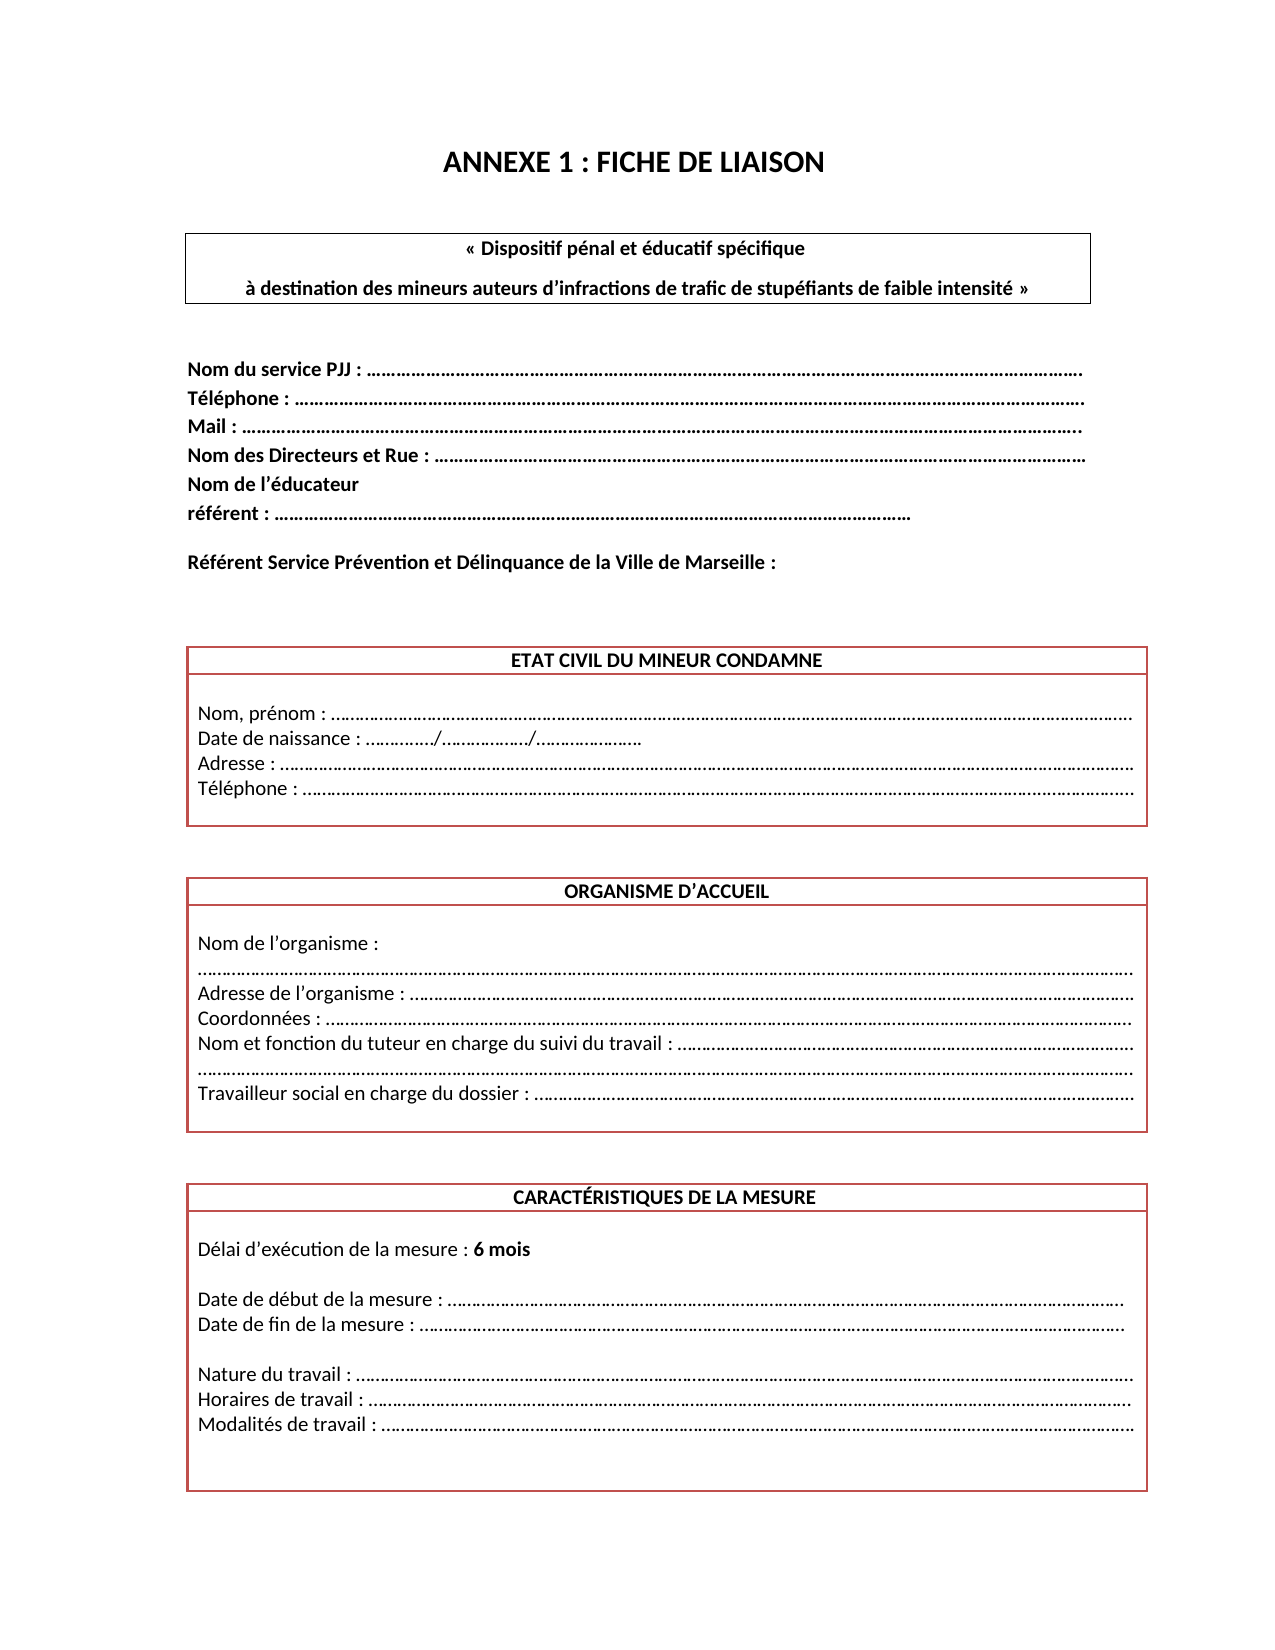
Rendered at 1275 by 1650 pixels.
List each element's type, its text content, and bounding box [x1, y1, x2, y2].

text Téléphone : ……………………………………………………………………………………………………………………………………………. [187, 382, 1087, 411]
table_header ETAT CIVIL DU MINEUR CONDAMNE [189, 648, 1146, 673]
text Référent Service Prévention et Délinquance de la Ville de Marseille : [187, 547, 1087, 575]
text Nom du service PJJ : ………………………………………………………………………………………………………………………………. [187, 353, 1087, 382]
table_cell Délai d’exécution de la mesure : 6 mois Date de début de la mesure : …………………………………………………………………………………………………………………………… Date de fin de la mesure : ………………………………………………………………………………………………………………………………… Nature du travail : ……………………………………………………………………………………………………………………………………………… Horaires de travail : …………………………………………………………………………………………………………………………………………… Modalités de travail : …………………………………………………………………………………………………………………………………………. 1ère SEMAINE Contenu du travail (démarches et approches) : ……………………………………………………………………………………………………………………………………………………………………………………………………………………………………………………………………………………………………………………………………………………………………………………………………………………………………………………………………………………………………………………………………………………………………………………………………………………………………………………………………………………………………………………………………………………………………………………………………………………………………………………………………………………………………………………………………………………………………………………………………………………………………………………………………………………………………………………………………………………………………………………………………………………………………………………………………………………………………………………………………………………………………………………………………………………………………………………………………………………………………………………………………………………………………………………………………………………………………………………………………………………………………………………………………………… Situation du mineurs et de sa famille ( niveau d’implication, relationnel …. ) : ……………………………………………………………………………………………………………………………………………………………………………………………………………………………………………………………………………………………………………………………………………………………………………………………………………………………………………………………………………………………………………………………………………………………………………………………………………………………………………………………………………………………………………………………………………………………………………………………………………………………………………………………………………………………………………………………………………………………………………………………………………………………………………………………………………………………………………………………………………………………………………………………………………………………………………………………………………………………………………………………………………………………………………………………………………………………………………………………………………………………………………………………………………………………………………………………………………………………………………………………………………………………………………………………………………… Perspectives et projection en cours : ……………………………………………………………………………………………………………………………………………………………………………………………………………………………………………………………………………………………………………………………………………………………………………………………………………………………………………………………………………………………………………………………………………………………………………………………………………………………………………………………………………………………………………………………………………………………………………………………………………………………………………………………………………………………………………………………………………………………………………………………………………………………………………………………………………………………………………………………………………………………………………………………………………………………………………………………………………………………………………………………………………………………………………………………………………………………………………………………………………………………………………………………………………………………………………………………………………………………………………………………………………………………………………………………………………… Observations : Difficultés / Besoins et attentes : ……………………………………………………………………………………………………………………………………………………………………………………………………………………………………………………………………………………………………………………………………………………………………………………………………………………………………………………………………………………………………………………………………………………………………………………………………………………………………………………………………………………………………………………………………………………………………………………………………………………………………………………………………………………………………………………………………………………………………………………………………………………………………………………………………………………………………………………………………………………………………………………………………………………………………………………………………………………………………………………………………………………………………………………………………………………………………………………………………………………………………………………………………………………………………………………………………………………………………………………………………………………………………………………………………………… 2ème SEMAINE Contenu du travail (démarches et approches) : ……………………………………………………………………………………………………………………………………………………………………………………………………………………………………………………………………………………………………………………………………………………………………………………………………………………………………………………………………………………………………………………………………………………………………………………………………………………………………………………………………………………………………………………………………………………………………………………………………………………………………………………………………………………………………………………………………………………………………………………………………………………………………………………………………………………………………………………………………………………………………………………………………………………………………………………………………………………………………………………………………………………………………………………………………………………………………………………………………………………………………………………………………………………………………………………………………………………………………………………………………………………………………………………………………………… Situation du mineurs et de sa famille ( niveau d’implication, relationnel …. ) : ……………………………………………………………………………………………………………………………………………………………………………………………………………………………………………………………………………………………………………………………………………………………………………………………………………………………………………………………………………………………………………………………………………………………………………………………………………………………………………………………………………………………………………………………………………………………………………………………………………………………………………………………………………………………………………………………………………………………………………………………………………………………………………………………………………………………………………………………………………………………………………………………………………………………………………………………………………………………………………………………………………………………………………………………………………………………………………………………………………………………………………………………………………………………………………………………………………………………………………………………………………………………………………………………………………… Perspectives et projection en cours : ……………………………………………………………………………………………………………………………………………………………………………………………………………………………………………………………………………………………………………………………………………………………………………………………………………………………………………………………………………………………………………………………………………………………………………………………………………………………………………………………………………………………………………………………………………………………………………………………………………………………………………………………………………………………………………………………………………………………………………………………………………………………………………………………………………………………………………………………………………………………………………………………………………………………………………………………………………………………………………………………………………………………………………………………………………………………………………………………………………………………………………………………………………………………………………………………………………………………………………………………………………………………………………………………………………… Observations : Difficultés / Besoins et attentes : ……………………………………………………………………………………………………………………………………………………………………………………………………………………………………………………………………………………………………………………………………………………………………………………………………………………………………………………………………………………………………………………………………………………………………………………………………………………………………………………………………………………………………………………………………………………………………………………………………………………………………………………………………………………………………………………………………………………………………………………………………………………………………………………………………………………………………………………………………………………………………………………………………………………………………………………………………………………………………………………………………………………………………………………………………………………………………………………………………………………………………………………………………………………………………………………………………………………………………………………………………………………………………………………………………………… 3ème SEMAINE Contenu du travail (démarches et approches) : ……………………………………………………………………………………………………………………………………………………………………………………………………………………………………………………………………………………………………………………………………………………………………………………………………………………………………………………………………………………………………………………………………………………………………………………………………………………………………………………………………………………………………………………………………………………………………………………………………………………………………………………………………………………………………………………………………………………………………………………………………………………………………………………………………………………………………………………………………………………………………………………………………………………………………………………………………………………………………………………………………………………………………………………………………………………………………………………………………………………………………………………………………………………………………………………………………………………………………………………………………………………………………………………………………………… Situation du mineurs et de sa famille (niveau d’implication, relationnel …) : ……………………………………………………………………………………………………………………………………………………………………………………………………………………………………………………………………………………………………………………………………………………………………………………………………………………………………………………………………………………………………………………………………………………………………………………………………………………………………………………………………………………………………………………………………………………………………………………………………………………………………………………………………………………………………………………………………………………………………………………………………………………………………………………………………………………………………………………………………………………………………………………………………………………………………………………………………………………………………………………………………………………………………………………………………………………………………………………………………………………………………………………………………………………………………………………………………………………………………………………………………………………………………………………………………………… Perspectives et projection en cours : ……………………………………………………………………………………………………………………………………………………………………………………………………………………………………………………………………………………………………………………………………………………………………………………………………………………………………………………………………………………………………………………………………………………………………………………………………………………………………………………………………………………………………………………………………………………………………………………………………………………………………………………………………………………………………………………………………………………………………………………………………………………………………………………………………………………………………………………………………………………………………………………………………………………………………………………………………………………………………………………………………………………………………………………………………………………………………………………………………………………………………………………………………………………………………………………………………………………………………………………………………………………………………………………………………………… Observations : Difficultés / Besoins et attentes : ……………………………………………………………………………………………………………………………………………………………………………………………………………………………………………………………………………………………………………………………………………………………………………………………………………………………………………………………………………………………………………………………………………………………………………………………………………………………………………………………………………………………………………………………………………………………………………………………………………………………………………………………………………………………………………………………………………………………………………………………………………………………………………………………………………………………………………………………………………………………………………………………………………………………………………………………………………………………………………………………………………………………………………………………………………………………………………………………………………………………………………………………………………………………………………………………………………………………………………………………………………………………………………………………………………… 4ème SEMAINE Contenu du travail (démarches et approches) ……………………………………………………………………………………………………………………………………………………………………………………………………………………………………………………………………………………………………………………………………………………………………………………………………………………………………………………………………………………………………………………………………………………………………………………………………………………………………………………………………………………………………………………………………………………………………………………………………………………………………………………………………………………………………………………………………………………………………………………………………………………………………………………………………………………………………………………………………………………………………………………………………………………………………………………………………………………………………………………………………………………………………………………………………………………………………………………………………………………………………………………………………………………………………………………………………………………………………………………………………………………………………………………………………………… Situation du mineurs et de sa famille (niveau d’implication, relationnel …. ) ……………………………………………………………………………………………………………………………………………………………………………………………………………………………………………………………………………………………………………………………………………………………………………………………………………………………………………………………………………………………………………………………………………………………………………………………………………………………………………………………………………………………………………………………………………………………………………………………………………………………………………………………………………………………………………………………………………………………………………………………………………………………………………………………………………………………………………………………………………………………………………………………………………………………………………………………………………………………………………………………………………………………………………………………………………………………………………………………………………………………………………………………………………………………………………………………………………………………………………………………………………………………………………………………………………… Perspectives et projection en cours ……………………………………………………………………………………………………………………………………………………………………………………………………………………………………………………………………………………………………………………………………………………………………………………………………………………………………………………………………………………………………………………………………………………………………………………………………………………………………………………………………………………………………………………………………………………………………………………………………………………………………………………………………………………………………………………………………………………………………………………………………………………………………………………………………………………………………………………………………………………………………………………………………………………………………………………………………………………………………………………………………………………………………………………………………………………………………………………………………………………………………………………………………………………………………………………………………………………………………………………………………………………………………………………………………………… Observations : Difficultés / Besoins et attentes ……………………………………………………………………………………………………………………………………………………………………………………………………………………………………………………………………………………………………………………………………………………………………………………………………………………………………………………………………………………………………………………………………………………………………………………………………………………………………………………………………………………………………………………………………………………………………………………………………………………………………………………………………………………………………………………………………………………………………………………………………………………………………………………………………………………………………………………………………………………………………………………………………………………………………………………………………………………………………………………………………………………………………………………………………………………………………………………………………………………………………………………………………………………………………………………………………………………………………………………………………………………………………………………………………………… [189, 1212, 1146, 1490]
text Nom de l’éducateur référent : ………………………………………………………………………………………………………………… [187, 468, 1087, 526]
table_header ORGANISME D’ACCUEIL [189, 879, 1146, 904]
text à destination des mineurs auteurs d’infractions de trafic de stupéfiants de faible intensité » [186, 272, 1090, 303]
table_header CARACTÉRISTIQUES DE LA MESURE [189, 1185, 1146, 1209]
text Mail : …………………………………………………………………………………………………………………………………………………….. [187, 411, 1087, 439]
table_cell Nom, prénom : ………………………………………………………………………………………………………………………………………………….. Date de naissance : ………..…/………………/…………………. Adresse : ……………………………………………………………………………………………………………………………………………………………. Téléphone : ………………………………………………………………………………………………………………………………………..……………... [189, 675, 1146, 825]
text Nom des Directeurs et Rue : …………………………………………………………………………………………………………………… [187, 439, 1087, 468]
text « Dispositif pénal et éducatif spécifique [186, 234, 1090, 261]
text ANNEXE 1 : FICHE DE LIAISON [187, 150, 1087, 179]
table_cell Nom de l’organisme : …………………………………………………………………………………………………………………………………………………………………………… Adresse de l’organisme : ……………………………………………………………………………………………………………………………………. Coordonnées : …………………………………………………………………………………………………………………………………………………… Nom et fonction du tuteur en charge du suivi du travail : ………………………………………………………………………………….. …………………………………………………………………………………………………………………………………………………………………………… Travailleur social en charge du dossier : …………………………………………………………………………………………………………….. [189, 906, 1146, 1131]
